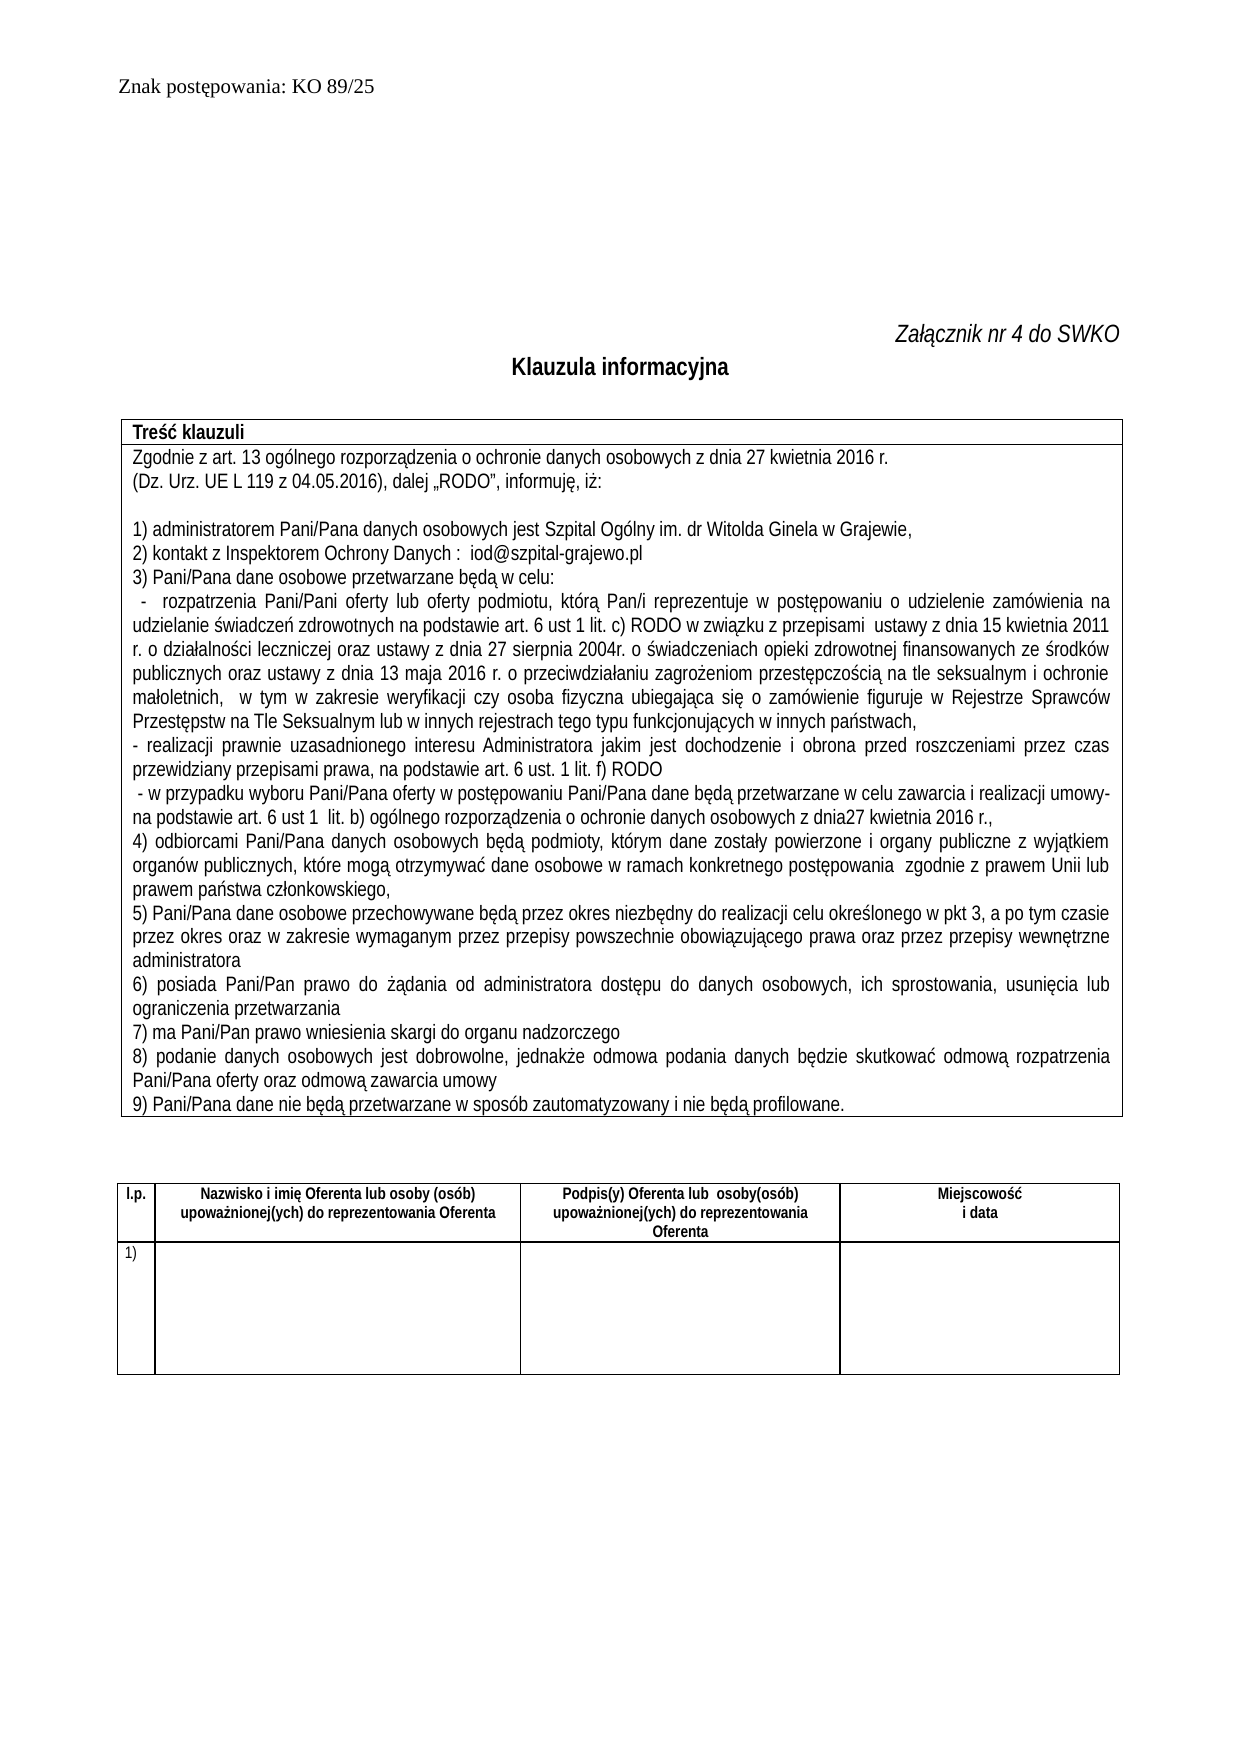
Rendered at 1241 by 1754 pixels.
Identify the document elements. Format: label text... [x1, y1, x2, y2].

text Załącznik nr 4 do SWKO [118, 319, 1122, 348]
table_header Miejscowość i data [841, 1184, 1119, 1241]
table_cell Zgodnie z art. 13 ogólnego rozporządzenia o ochronie danych osobowych z dnia 27 kwietnia 2016 r. (Dz. Urz. UE L 119 z 04.05.2016), dalej „RODO”, informuję, iż: 1) administratorem Pani/Pana danych osobowych jest Szpital Ogólny im. dr Witolda Ginela w Grajewie, 2) kontakt z Inspektorem Ochrony Danych : iod@szpital-grajewo.pl 3) Pani/Pana dane osobowe przetwarzane będą w celu: - rozpatrzenia Pani/Pani oferty lub oferty podmiotu, którą Pan/i reprezentuje w postępowaniu o udzielenie zamówienia na udzielanie świadczeń zdrowotnych na podstawie art. 6 ust 1 lit. c) RODO w związku z przepisami ustawy z dnia 15 kwietnia 2011 r. o działalności leczniczej oraz ustawy z dnia 27 sierpnia 2004r. o świadczeniach opieki zdrowotnej finansowanych ze środków publicznych oraz ustawy z dnia 13 maja 2016 r. o przeciwdziałaniu zagrożeniom przestępczością na tle seksualnym i ochronie małoletnich, w tym w zakresie weryfikacji czy osoba fizyczna ubiegająca się o zamówienie figuruje w Rejestrze Sprawców Przestępstw na Tle Seksualnym lub w innych rejestrach tego typu funkcjonujących w innych państwach, - realizacji prawnie uzasadnionego interesu Administratora jakim jest dochodzenie i obrona przed roszczeniami przez czas przewidziany przepisami prawa, na podstawie art. 6 ust. 1 lit. f) RODO - w przypadku wyboru Pani/Pana oferty w postępowaniu Pani/Pana dane będą przetwarzane w celu zawarcia i realizacji umowy- na podstawie art. 6 ust 1 lit. b) ogólnego rozporządzenia o ochronie danych osobowych z dnia27 kwietnia 2016 r., 4) odbiorcami Pani/Pana danych osobowych będą podmioty, którym dane zostały powierzone i organy publiczne z wyjątkiem organów publicznych, które mogą otrzymywać dane osobowe w ramach konkretnego postępowania zgodnie z prawem Unii lub prawem państwa członkowskiego, 5) Pani/Pana dane osobowe przechowywane będą przez okres niezbędny do realizacji celu określonego w pkt 3, a po tym czasie przez okres oraz w zakresie wymaganym przez przepisy powszechnie obowiązującego prawa oraz przez przepisy wewnętrzne administratora 6) posiada Pani/Pan prawo do żądania od administratora dostępu do danych osobowych, ich sprostowania, usunięcia lub ograniczenia przetwarzania 7) ma Pani/Pan prawo wniesienia skargi do organu nadzorczego 8) podanie danych osobowych jest dobrowolne, jednakże odmowa podania danych będzie skutkować odmową rozpatrzenia Pani/Pana oferty oraz odmową zawarcia umowy 9) Pani/Pana dane nie będą przetwarzane w sposób zautomatyzowany i nie będą profilowane. [122, 445, 1122, 1116]
table_cell [521, 1243, 839, 1373]
table_header l.p. [118, 1184, 154, 1241]
table_header Nazwisko i imię Oferenta lub osoby (osób) upoważnionej(ych) do reprezentowania Oferenta [156, 1184, 520, 1241]
text Klauzula informacyjna [118, 352, 1122, 381]
table_cell [156, 1243, 520, 1373]
table_header Treść klauzuli [122, 420, 1122, 444]
table_cell 1) [118, 1243, 154, 1373]
table_header Podpis(y) Oferenta lub osoby(osób) upoważnionej(ych) do reprezentowania Oferenta [521, 1184, 839, 1241]
table_cell [841, 1243, 1119, 1373]
